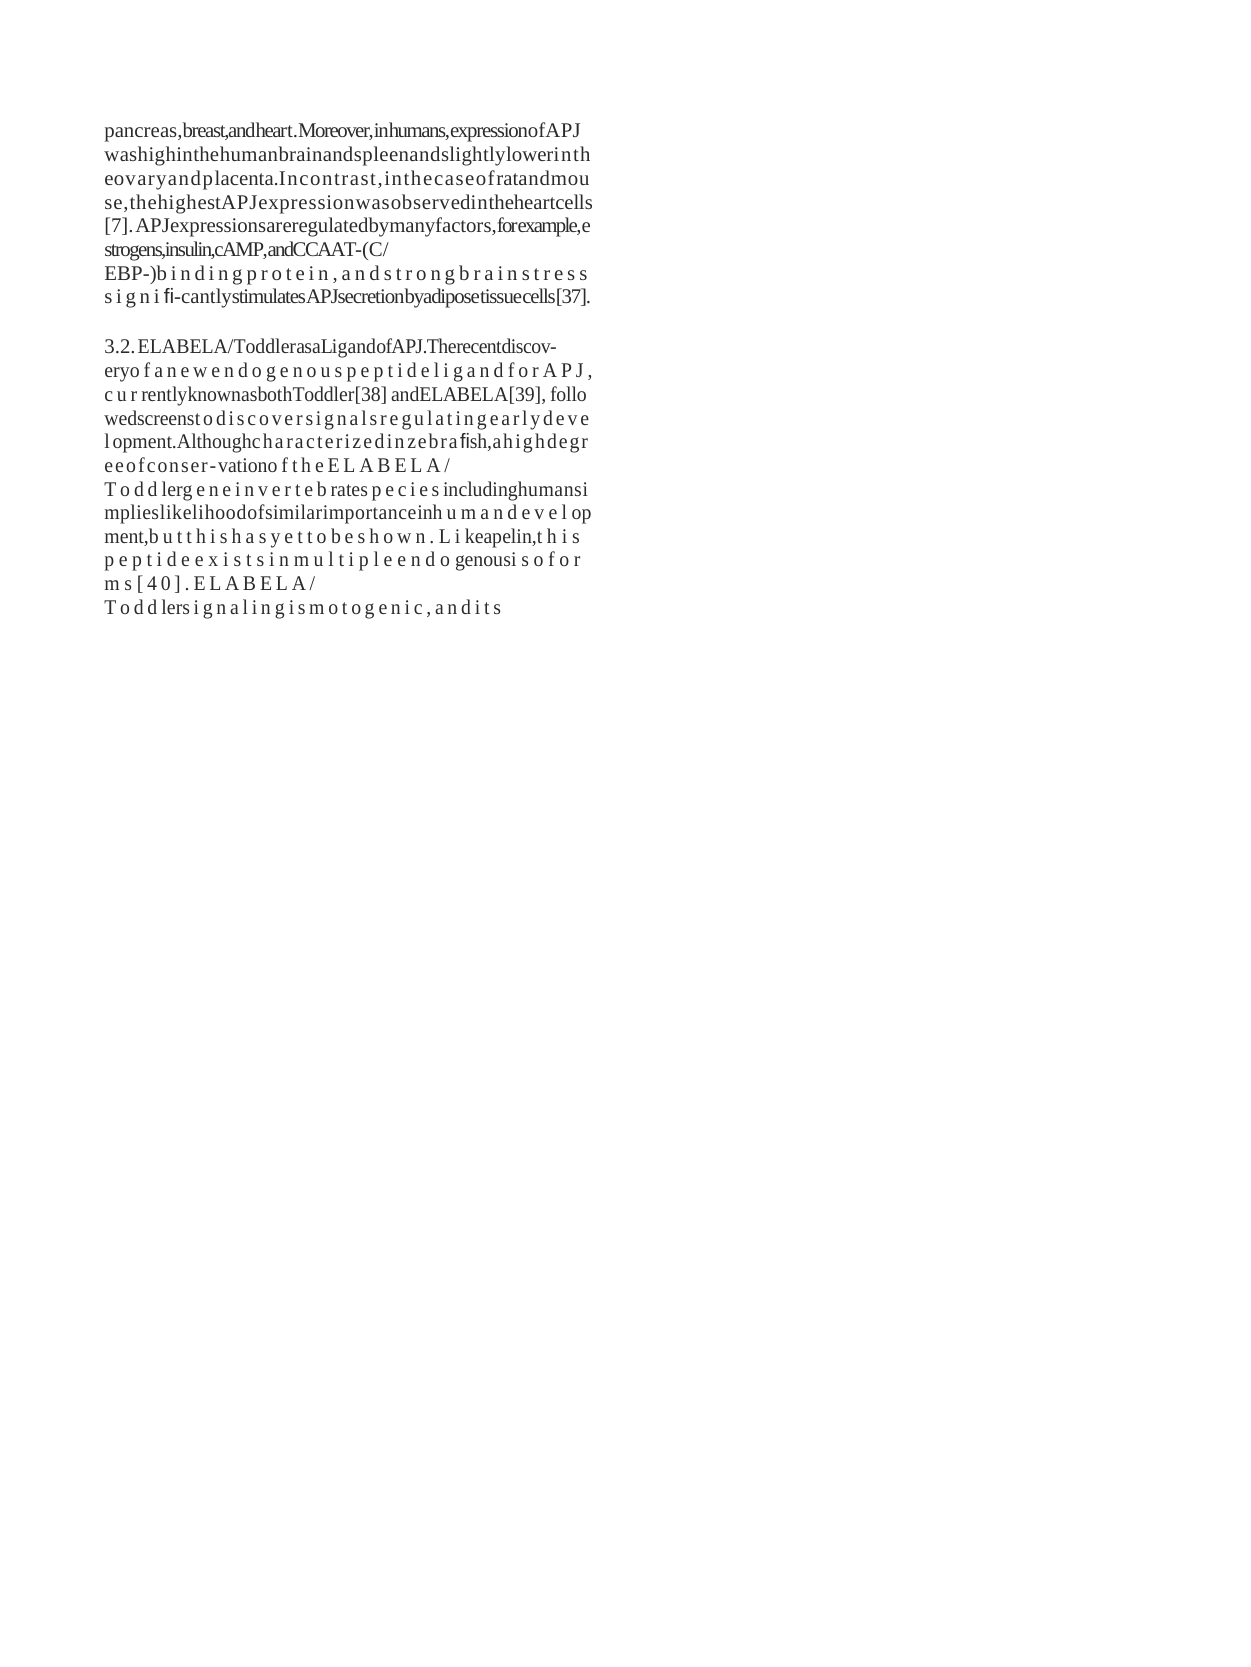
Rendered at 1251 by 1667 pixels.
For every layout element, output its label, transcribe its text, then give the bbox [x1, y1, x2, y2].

text pancreas,breast,andheart.Moreover,inhumans,expressionofAPJwashighinthehumanbrainandspleenandslightlylowerintheovaryandplacenta.Incontrast,inthecaseofratandmouse,thehighestAPJexpressionwasobservedintheheartcells[7].APJexpressionsareregulatedbymanyfactors,forexample,estrogens,insulin,cAMP,andCCAAT-(C/EBP-)bindingprotein,andstrongbrainstresssigniﬁ-cantlystimulatesAPJsecretionbyadiposetissuecells[37]. [104, 119, 594, 308]
list ELABELA/ToddlerasaLigandofAPJ.Therecentdiscov-eryofanewendogenouspeptideligandforAPJ,currentlyknownasbothToddler[38]andELABELA[39],followedscreenstodiscoversignalsregulatingearlydevelopment.Althoughcharacterizedinzebraﬁsh,ahighdegreeofconser-vationoftheELABELA/Toddlergeneinvertebratespeciesincludinghumansimplieslikelihoodofsimilarimportanceinhumandevelopment,butthishasyettobeshown.Likeapelin,thispeptideexistsinmultipleendogenousisoforms[40].ELABELA/Toddlersignalingismotogenic,andits [104, 335, 594, 619]
